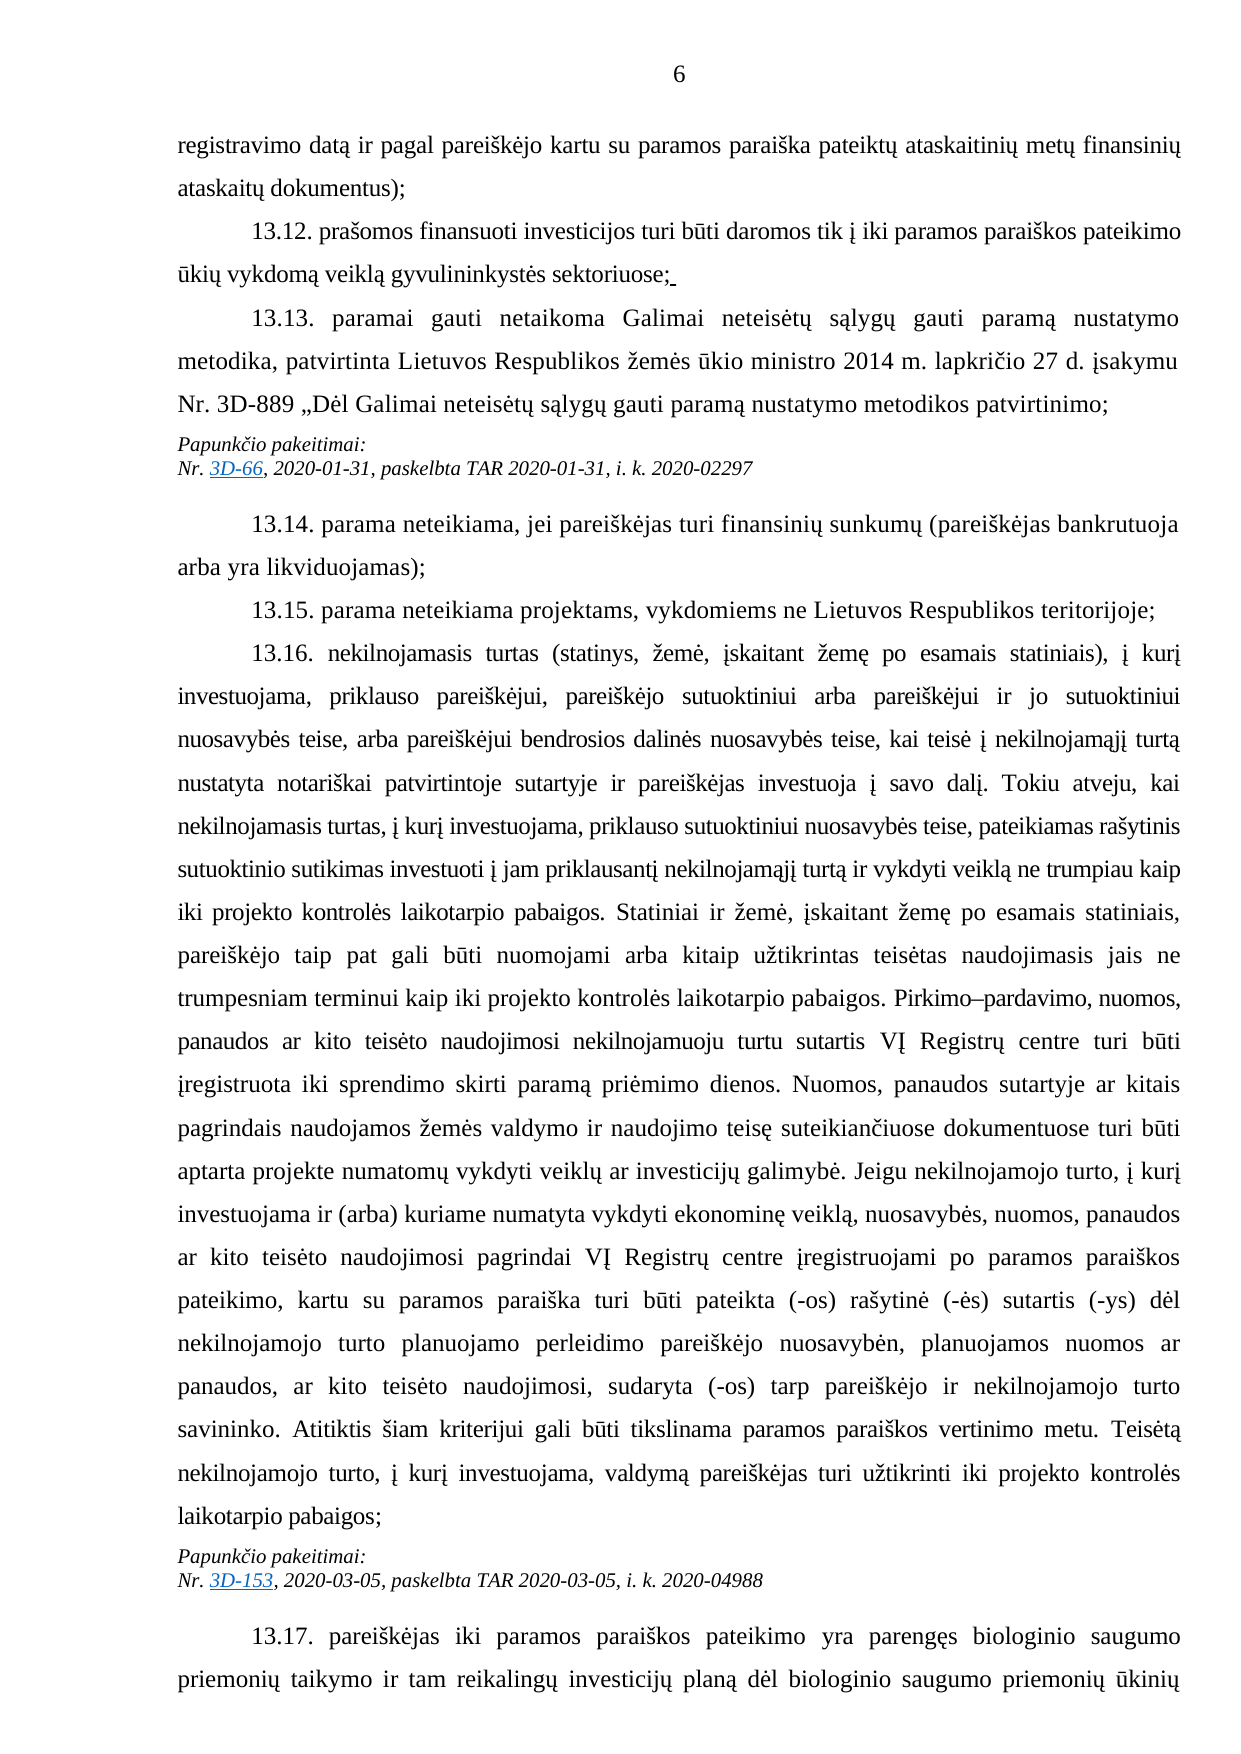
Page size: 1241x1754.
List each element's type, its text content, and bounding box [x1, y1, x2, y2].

text Nr. 3D-153, 2020-03-05, paskelbta TAR 2020-03-05, i. k. 2020-04988 [177, 1568, 1181, 1592]
text 13.13. paramai gauti netaikoma Galimai neteisėtų sąlygų gauti paramą nustatymo metodika, patvirtinta Lietuvos Respublikos žemės ūkio ministro 2014 m. lapkričio 27 d. įsakymu Nr. 3D-889 „Dėl Galimai neteisėtų sąlygų gauti paramą nustatymo metodikos patvirtinimo; [177, 303, 1181, 418]
text 13.12. prašomos finansuoti investicijos turi būti daromos tik į iki paramos paraiškos pateikimo ūkių vykdomą veiklą gyvulininkystės sektoriuose; [177, 216, 1181, 288]
text Papunkčio pakeitimai: [177, 1544, 1181, 1568]
text 13.14. parama neteikiama, jei pareiškėjas turi finansinių sunkumų (pareiškėjas bankrutuoja arba yra likviduojamas); [177, 509, 1181, 581]
text 13.17. pareiškėjas iki paramos paraiškos pateikimo yra parengęs biologinio saugumo priemonių taikymo ir tam reikalingų investicijų planą dėl biologinio saugumo priemonių ūkinių [177, 1621, 1181, 1693]
text 13.16. nekilnojamasis turtas (statinys, žemė, įskaitant žemę po esamais statiniais), į kurį investuojama, priklauso pareiškėjui, pareiškėjo sutuoktiniui arba pareiškėjui ir jo sutuoktiniui nuosavybės teise, arba pareiškėjui bendrosios dalinės nuosavybės teise, kai teisė į nekilnojamąjį turtą nustatyta notariškai patvirtintoje sutartyje ir pareiškėjas investuoja į savo dalį. Tokiu atveju, kai nekilnojamasis turtas, į kurį investuojama, priklauso sutuoktiniui nuosavybės teise, pateikiamas rašytinis sutuoktinio sutikimas investuoti į jam priklausantį nekilnojamąjį turtą ir vykdyti veiklą ne trumpiau kaip iki projekto kontrolės laikotarpio pabaigos. Statiniai ir žemė, įskaitant žemę po esamais statiniais, pareiškėjo taip pat gali būti nuomojami arba kitaip užtikrintas teisėtas naudojimasis jais ne trumpesniam terminui kaip iki projekto kontrolės laikotarpio pabaigos. Pirkimo–pardavimo, nuomos, panaudos ar kito teisėto naudojimosi nekilnojamuoju turtu sutartis VĮ Registrų centre turi būti įregistruota iki sprendimo skirti paramą priėmimo dienos. Nuomos, panaudos sutartyje ar kitais pagrindais naudojamos žemės valdymo ir naudojimo teisę suteikiančiuose dokumentuose turi būti aptarta projekte numatomų vykdyti veiklų ar investicijų galimybė. Jeigu nekilnojamojo turto, į kurį investuojama ir (arba) kuriame numatyta vykdyti ekonominę veiklą, nuosavybės, nuomos, panaudos ar kito teisėto naudojimosi pagrindai VĮ Registrų centre įregistruojami po paramos paraiškos pateikimo, kartu su paramos paraiška turi būti pateikta (-os) rašytinė (-ės) sutartis (-ys) dėl nekilnojamojo turto planuojamo perleidimo pareiškėjo nuosavybėn, planuojamos nuomos ar panaudos, ar kito teisėto naudojimosi, sudaryta (-os) tarp pareiškėjo ir nekilnojamojo turto savininko. Atitiktis šiam kriterijui gali būti tikslinama paramos paraiškos vertinimo metu. Teisėtą nekilnojamojo turto, į kurį investuojama, valdymą pareiškėjas turi užtikrinti iki projekto kontrolės laikotarpio pabaigos; [177, 638, 1181, 1529]
text 13.15. parama neteikiama projektams, vykdomiems ne Lietuvos Respublikos teritorijoje; [177, 595, 1181, 624]
text registravimo datą ir pagal pareiškėjo kartu su paramos paraiška pateiktų ataskaitinių metų finansinių ataskaitų dokumentus); [177, 130, 1181, 202]
text Papunkčio pakeitimai: [177, 432, 1181, 456]
text Nr. 3D-66, 2020-01-31, paskelbta TAR 2020-01-31, i. k. 2020-02297 [177, 456, 1181, 480]
